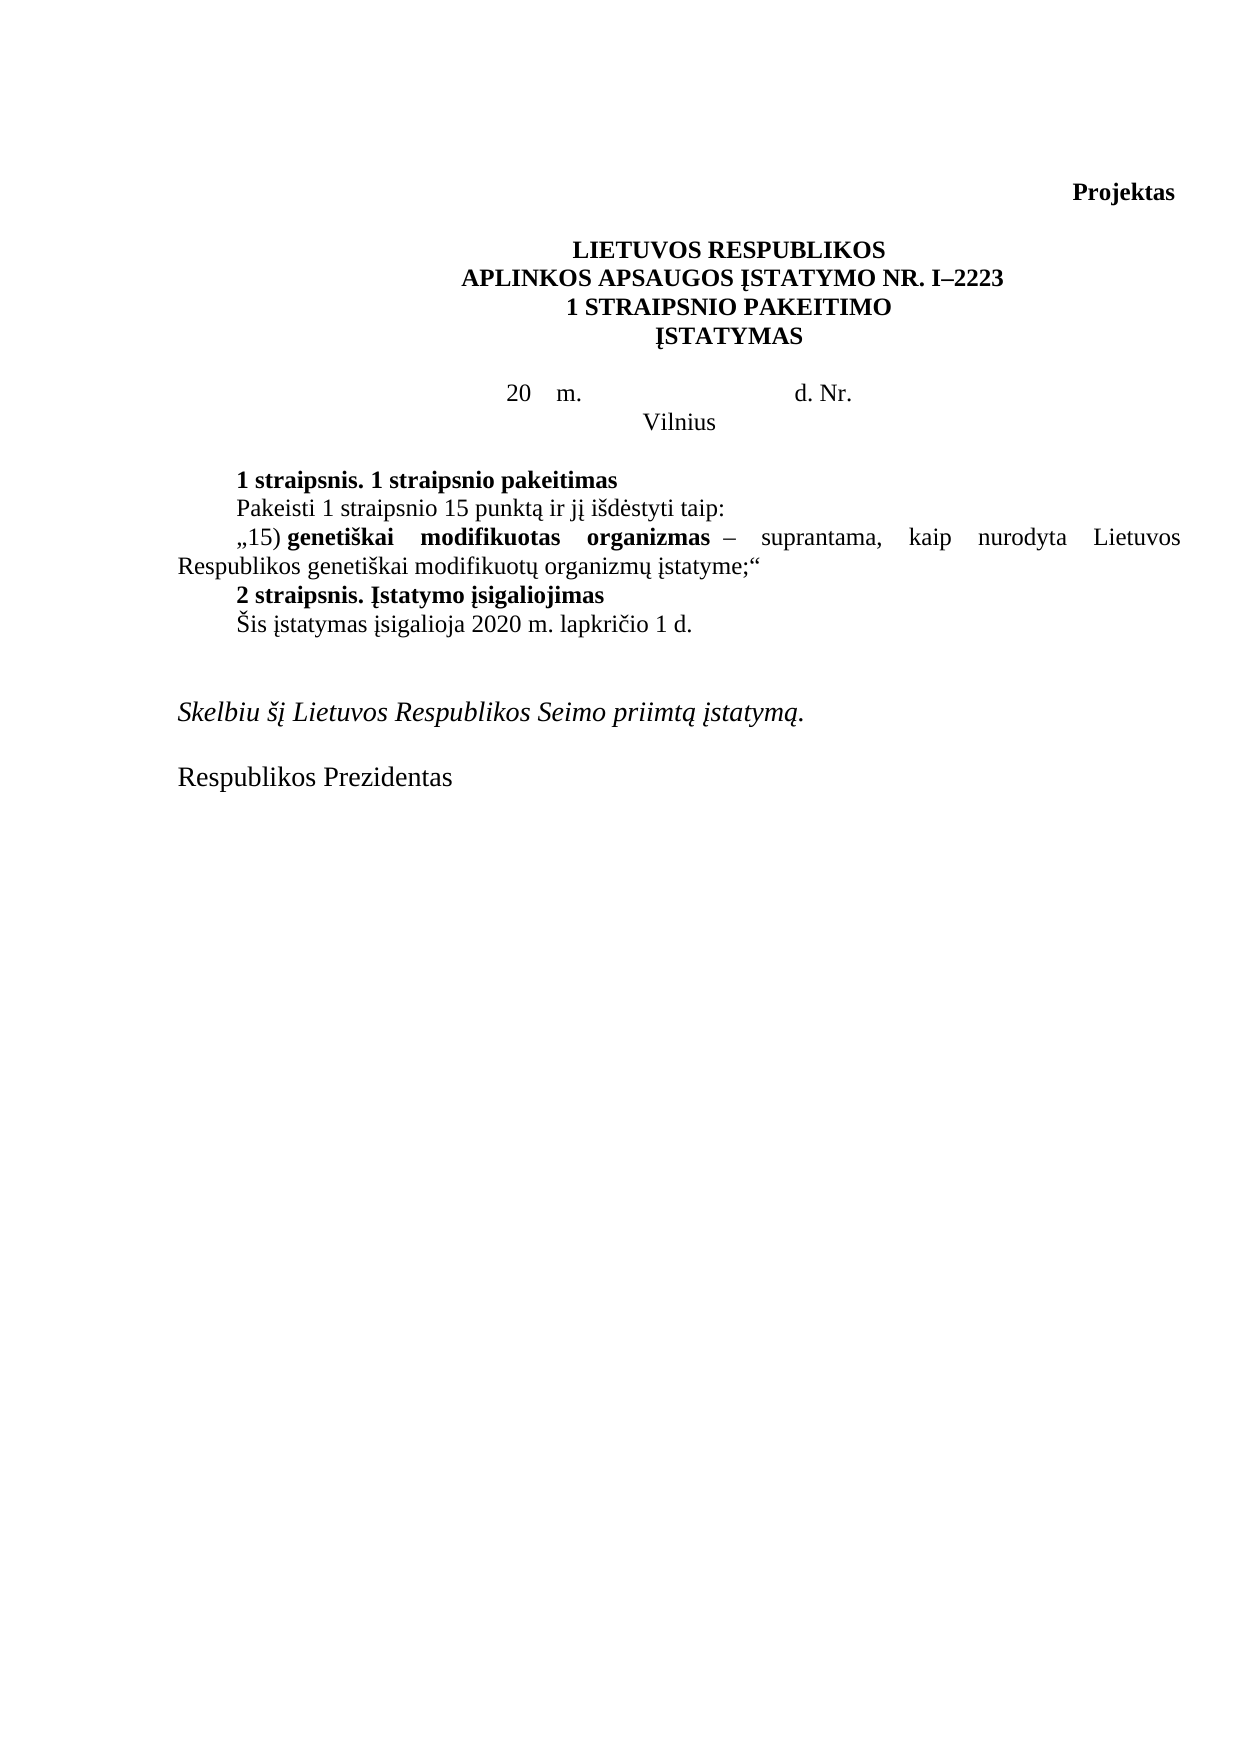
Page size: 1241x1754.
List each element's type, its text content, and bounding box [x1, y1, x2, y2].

text 1 STRAIPSNIO PAKEITIMO [277, 292, 1181, 321]
text 2 straipsnis. Įstatymo įsigaliojimas [177, 580, 1181, 609]
text Šis įstatymas įsigalioja 2020 m. lapkričio 1 d. [177, 609, 1181, 637]
text ĮSTATYMAS [277, 321, 1181, 350]
text Projektas [277, 177, 1181, 206]
text 20 m. d. Nr. [177, 378, 1181, 407]
text „15) genetiškai modifikuotas organizmas – suprantama, kaip nurodyta Lietuvos Respublikos genetiškai modifikuotų organizmų įstatyme;“ [177, 522, 1181, 580]
text Skelbiu šį Lietuvos Respublikos Seimo priimtą įstatymą. [177, 695, 1181, 727]
text APLINKOS APSAUGOS ĮSTATYMO NR. I–2223 [277, 263, 1181, 292]
text Respublikos Prezidentas [177, 760, 1181, 792]
text Vilnius [177, 407, 1181, 436]
text LIETUVOS RESPUBLIKOS [277, 235, 1181, 263]
text Pakeisti 1 straipsnio 15 punktą ir jį išdėstyti taip: [236, 493, 1181, 522]
text 1 straipsnis. 1 straipsnio pakeitimas [177, 465, 1181, 493]
